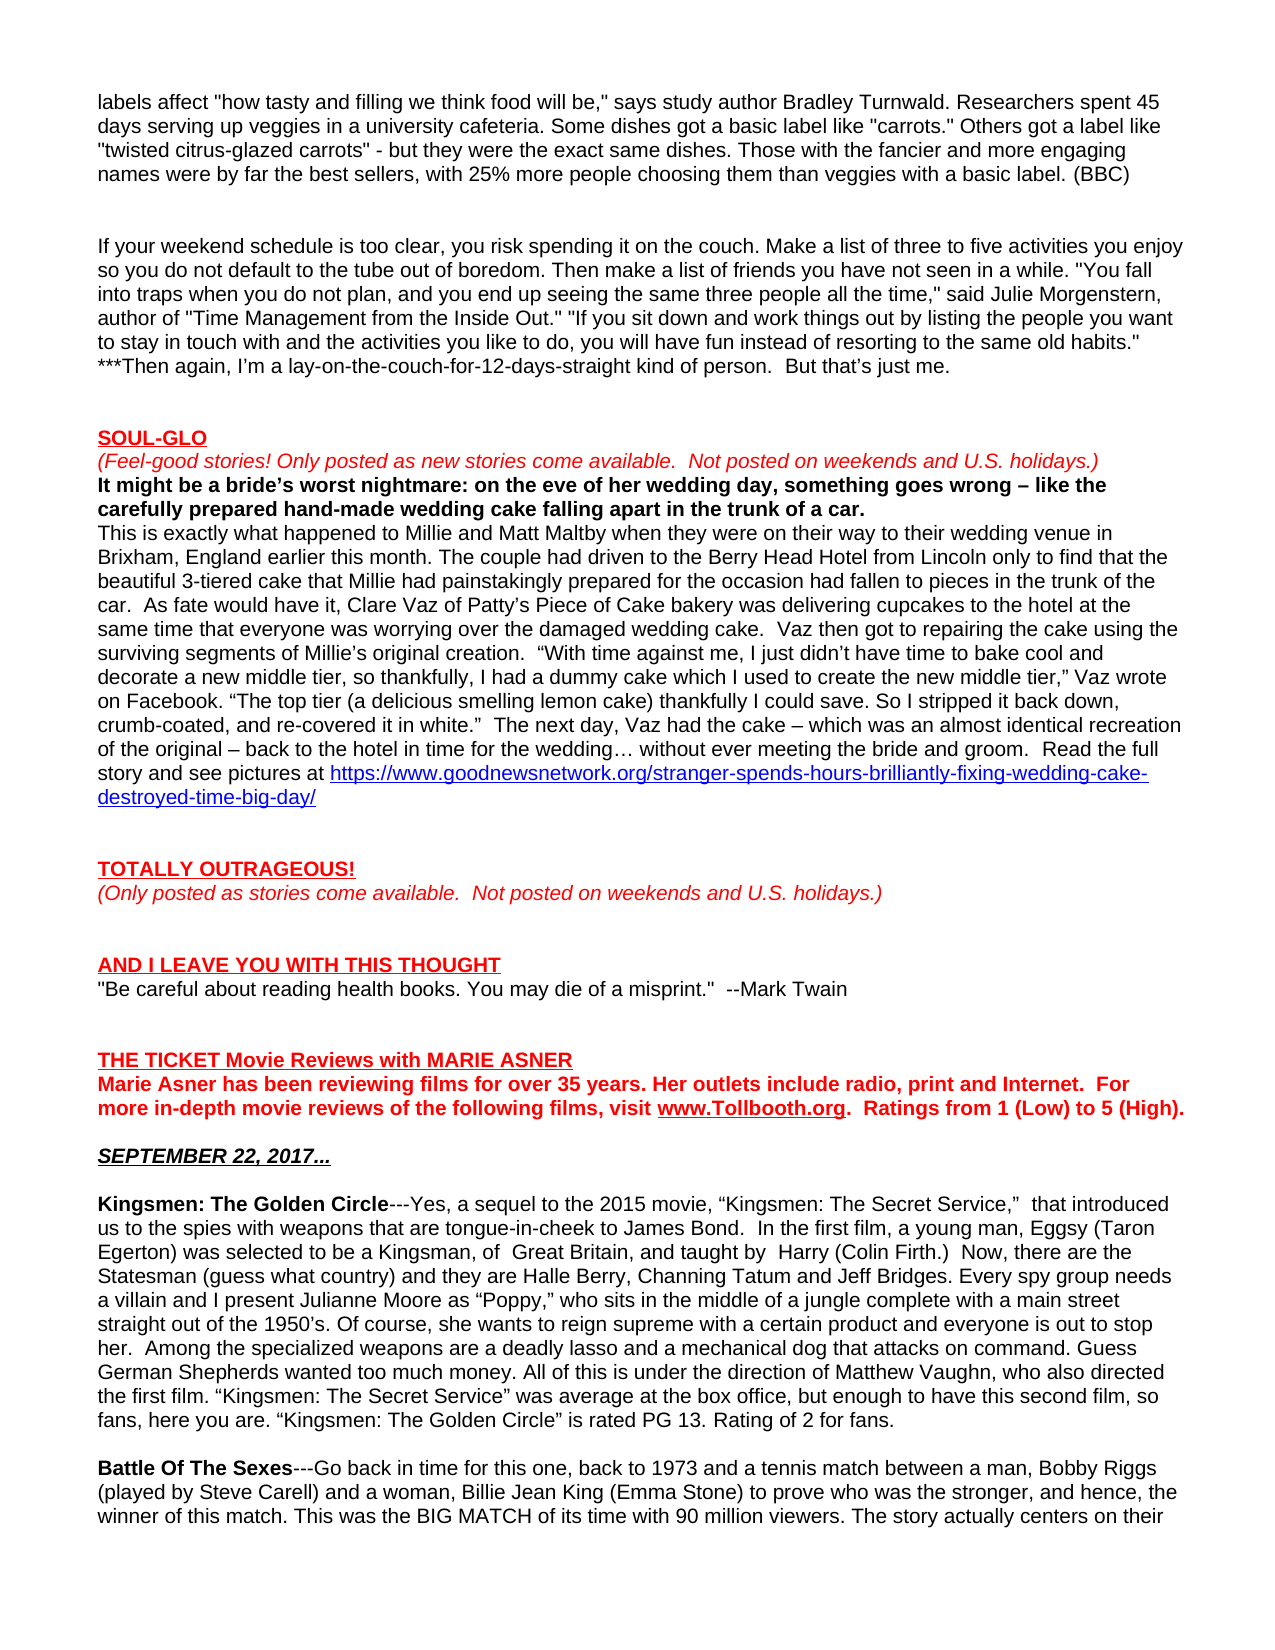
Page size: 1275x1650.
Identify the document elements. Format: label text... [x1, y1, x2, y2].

text labels affect "how tasty and filling we think food will be," says study author Bradley Turnwald. Researchers spent 45 days serving up veggies in a university cafeteria. Some dishes got a basic label like "carrots." Others got a label like "twisted citrus-glazed carrots" - but they were the exact same dishes. Those with the fancier and more engaging names were by far the best sellers, with 25% more people choosing them than veggies with a basic label. (BBC) [97, 90, 1185, 186]
text Kingsmen: The Golden Circle---Yes, a sequel to the 2015 movie, “Kingsmen: The Secret Service,” that introduced us to the spies with weapons that are tongue-in-cheek to James Bond. In the first film, a young man, Eggsy (Taron Egerton) was selected to be a Kingsman, of Great Britain, and taught by Harry (Colin Firth.) Now, there are the Statesman (guess what country) and they are Halle Berry, Channing Tatum and Jeff Bridges. Every spy group needs a villain and I present Julianne Moore as “Poppy,” who sits in the middle of a jungle complete with a main street straight out of the 1950’s. Of course, she wants to reign supreme with a certain product and everyone is out to stop her. Among the specialized weapons are a deadly lasso and a mechanical dog that attacks on command. Guess German Shepherds wanted too much money. All of this is under the direction of Matthew Vaughn, who also directed the first film. “Kingsmen: The Secret Service” was average at the box office, but enough to have this second film, so fans, here you are. “Kingsmen: The Golden Circle” is rated PG 13. Rating of 2 for fans. [97, 1192, 1185, 1432]
text Marie Asner has been reviewing films for over 35 years. Her outlets include radio, print and Internet. For more in-depth movie reviews of the following films, visit www.Tollbooth.org. Ratings from 1 (Low) to 5 (High). [97, 1072, 1185, 1120]
text (Only posted as stories come available. Not posted on weekends and U.S. holidays.) [97, 881, 1185, 928]
text Battle Of The Sexes---Go back in time for this one, back to 1973 and a tennis match between a man, Bobby Riggs (played by Steve Carell) and a woman, Billie Jean King (Emma Stone) to prove who was the stronger, and hence, the winner of this match. This was the BIG MATCH of its time with 90 million viewers. The story actually centers on their [97, 1456, 1185, 1527]
text This is exactly what happened to Millie and Matt Maltby when they were on their way to their wedding venue in Brixham, England earlier this month. The couple had driven to the Berry Head Hotel from Lincoln only to find that the beautiful 3-tiered cake that Millie had painstakingly prepared for the occasion had fallen to pieces in the trunk of the car. As fate would have it, Clare Vaz of Patty’s Piece of Cake bakery was delivering cupcakes to the hotel at the same time that everyone was worrying over the damaged wedding cake. Vaz then got to repairing the cake using the surviving segments of Millie’s original creation. “With time against me, I just didn’t have time to bake cool and decorate a new middle tier, so thankfully, I had a dummy cake which I used to create the new middle tier,” Vaz wrote on Facebook. “The top tier (a delicious smelling lemon cake) thankfully I could save. So I stripped it back down, crumb-coated, and re-covered it in white.” The next day, Vaz had the cake – which was an almost identical recreation of the original – back to the hotel in time for the wedding… without ever meeting the bride and groom. Read the full story and see pictures at https://www.goodnewsnetwork.org/stranger-spends-hours-brilliantly-fixing-wedding-cake-destroyed-time-big-day/ [97, 521, 1185, 809]
text THE TICKET Movie Reviews with MARIE ASNER [97, 1048, 1185, 1072]
text SEPTEMBER 22, 2017... [97, 1144, 1185, 1168]
subtitle (Feel-good stories! Only posted as new stories come available. Not posted on weekends and U.S. holidays.) [97, 449, 1185, 473]
text If your weekend schedule is too clear, you risk spending it on the couch. Make a list of three to five activities you enjoy so you do not default to the tube out of boredom. Then make a list of friends you have not seen in a while. "You fall into traps when you do not plan, and you end up seeing the same three people all the time," said Julie Morgenstern, author of "Time Management from the Inside Out." "If you sit down and work things out by listing the people you want to stay in touch with and the activities you like to do, you will have fun instead of resorting to the same old habits." ***Then again, I’m a lay-on-the-couch-for-12-days-straight kind of person. But that’s just me. [97, 234, 1185, 377]
subtitle TOTALLY OUTRAGEOUS! [97, 857, 1185, 881]
subtitle AND I LEAVE YOU WITH THIS THOUGHT [97, 952, 1185, 976]
text "Be careful about reading health books. You may die of a misprint." --Mark Twain [97, 976, 1185, 1000]
text It might be a bride’s worst nightmare: on the eve of her wedding day, something goes wrong – like the carefully prepared hand-made wedding cake falling apart in the trunk of a car. [97, 473, 1185, 521]
subtitle SOUL-GLO [97, 425, 1185, 449]
